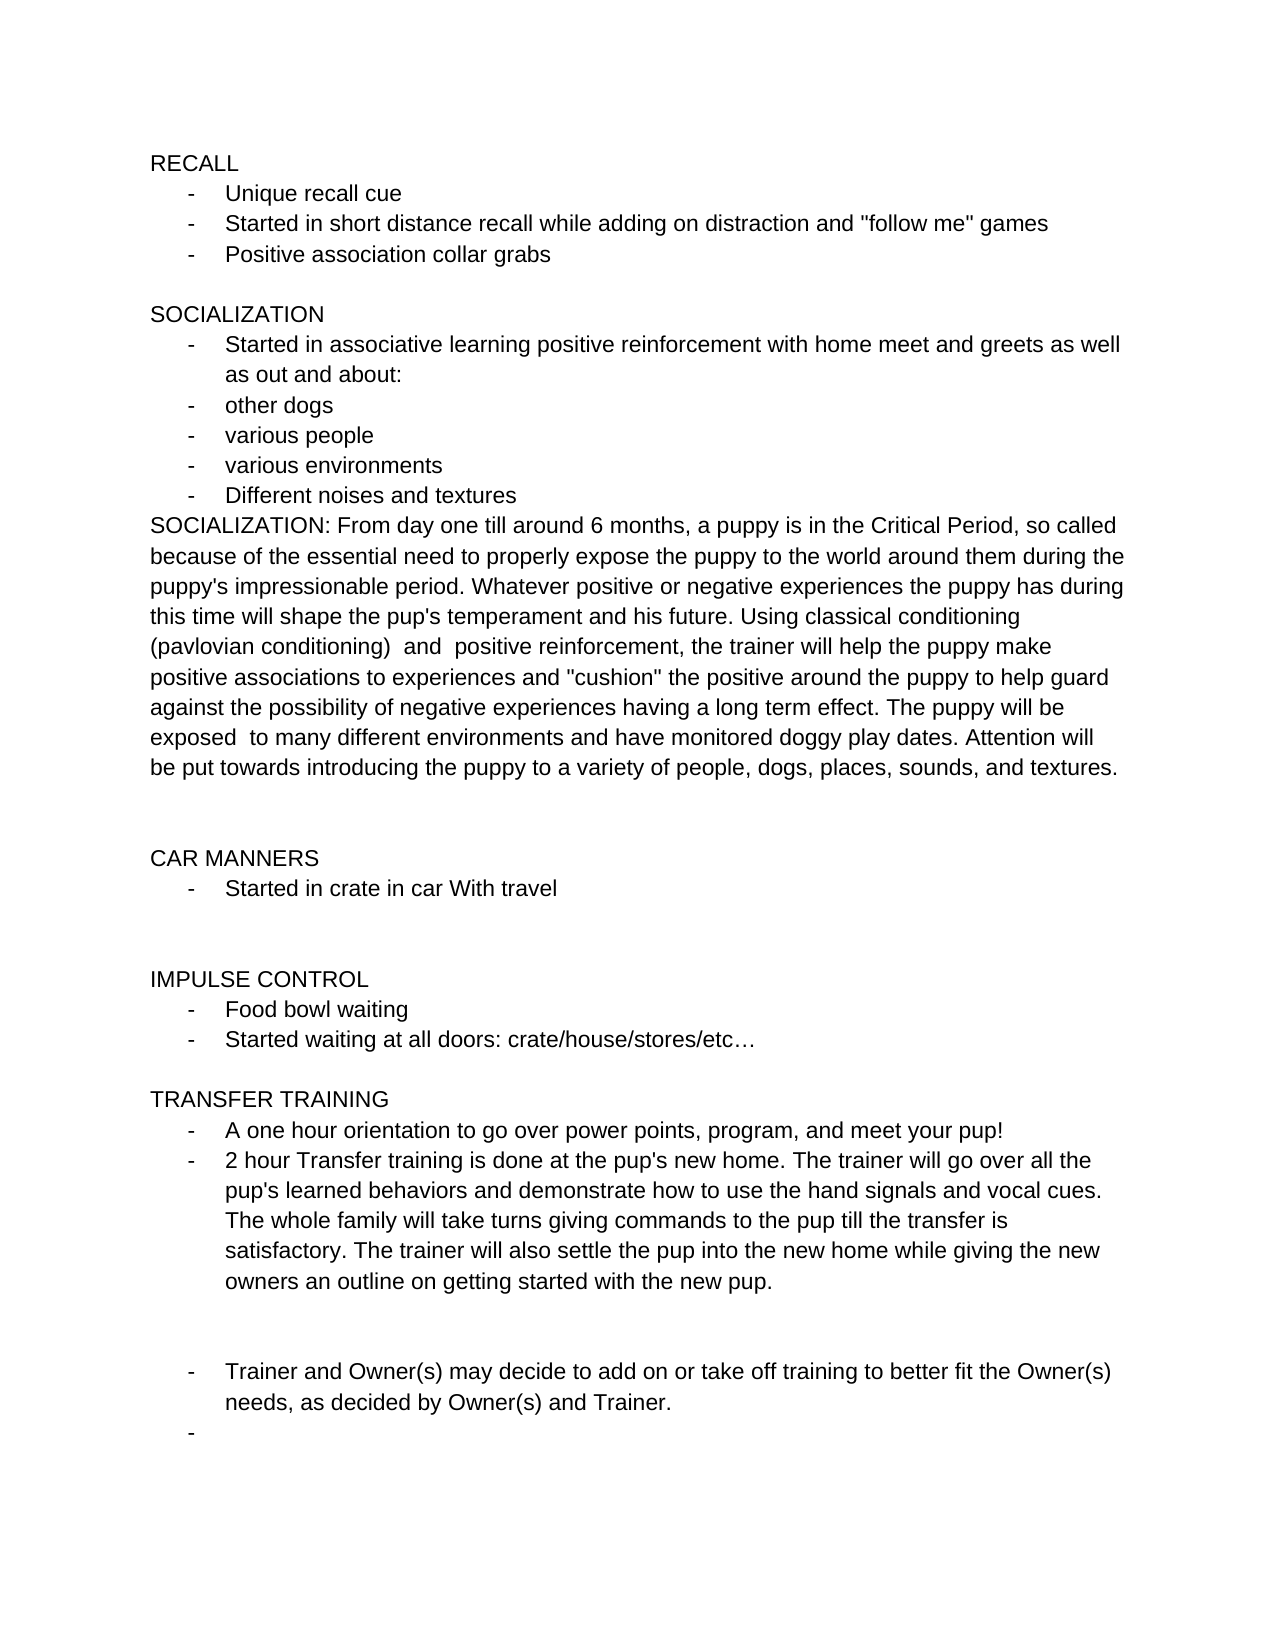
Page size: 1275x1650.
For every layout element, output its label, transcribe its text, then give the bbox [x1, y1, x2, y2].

list other dogs [187, 392, 1125, 418]
text SOCIALIZATION: From day one till around 6 months, a puppy is in the Critical Period, so called because of the essential need to properly expose the puppy to the world around them during the puppy's impressionable period. Whatever positive or negative experiences the puppy has during this time will shape the pup's temperament and his future. Using classical conditioning (pavlovian conditioning) and positive reinforcement, the trainer will help the puppy make positive associations to experiences and "cushion" the positive around the puppy to help guard against the possibility of negative experiences having a long term effect. The puppy will be exposed to many different environments and have monitored doggy play dates. Attention will be put towards introducing the puppy to a variety of people, dogs, places, sounds, and textures. [150, 512, 1125, 781]
text RECALL [150, 150, 1125, 176]
list Started in short distance recall while adding on distraction and "follow me" games [187, 210, 1125, 237]
list various people [187, 422, 1125, 448]
list A one hour orientation to go over power points, program, and meet your pup! [187, 1117, 1125, 1143]
list Started waiting at all doors: crate/house/stores/etc… [187, 1026, 1125, 1052]
list Started in associative learning positive reinforcement with home meet and greets as well as out and about: [187, 331, 1125, 388]
text TRANSFER TRAINING [150, 1086, 1125, 1113]
list Trainer and Owner(s) may decide to add on or take off training to better fit the Owner(s) needs, as decided by Owner(s) and Trainer. [187, 1358, 1125, 1415]
list Unique recall cue [187, 180, 1125, 207]
text SOCIALIZATION [150, 301, 1125, 327]
list various environments [187, 452, 1125, 478]
list Different noises and textures [187, 482, 1125, 509]
list Positive association collar grabs [187, 241, 1125, 267]
text IMPULSE CONTROL [150, 966, 1125, 992]
list Started in crate in car With travel [187, 875, 1125, 901]
text CAR MANNERS [150, 845, 1125, 871]
list Food bowl waiting [187, 996, 1125, 1022]
list 2 hour Transfer training is done at the pup's new home. The trainer will go over all the pup's learned behaviors and demonstrate how to use the hand signals and vocal cues. The whole family will take turns giving commands to the pup till the transfer is satisfactory. The trainer will also settle the pup into the new home while giving the new owners an outline on getting started with the new pup. [187, 1147, 1125, 1294]
